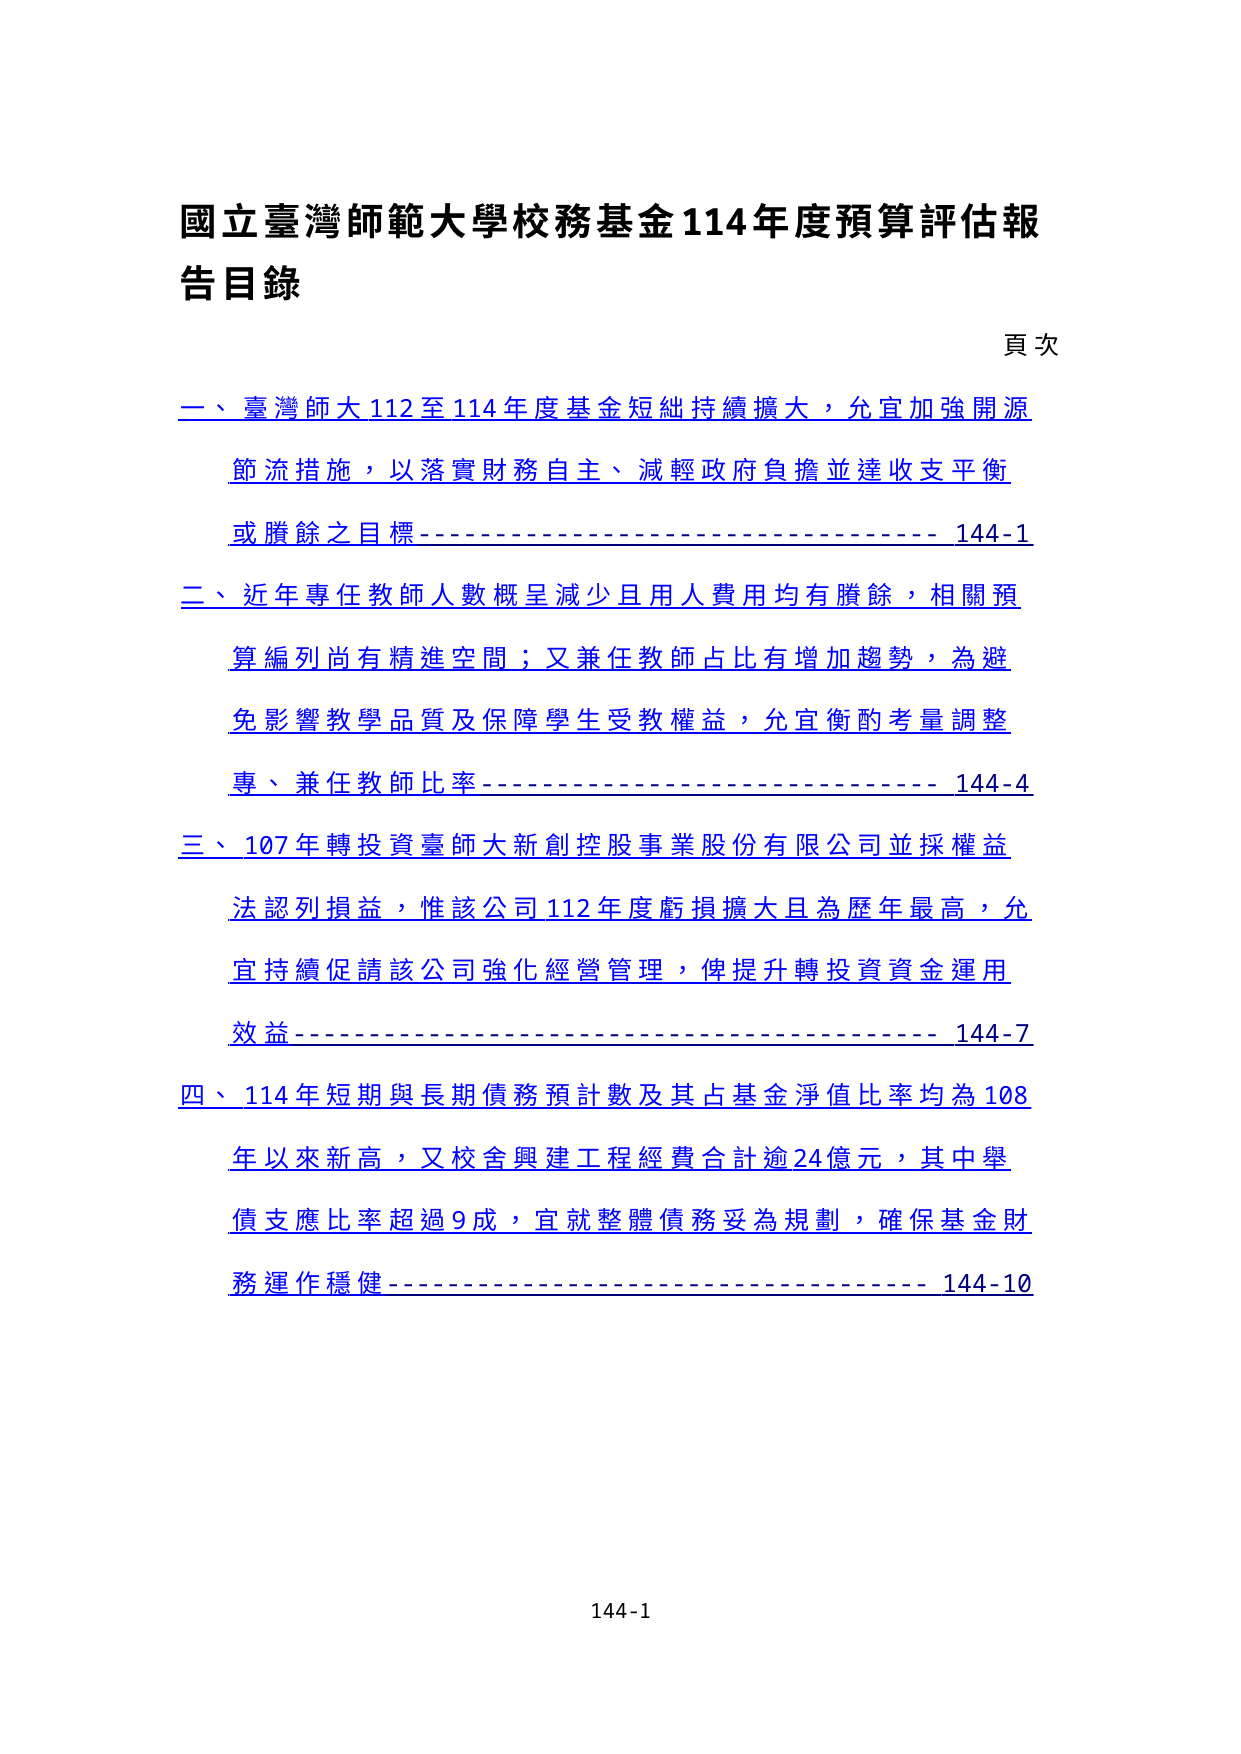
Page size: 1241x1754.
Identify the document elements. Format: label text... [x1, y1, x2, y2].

text 國立臺灣師範大學校務基金114年度預算評估報告目錄 [177, 177, 1063, 302]
text 四、114年短期與長期債務預計數及其占基金淨值比率均為108年以來新高，又校舍興建工程經費合計逾24億元，其中舉債支應比率超過9成，宜就整體債務妥為規劃，確保基金財務運作穩健 144-10 [177, 1052, 1034, 1302]
text 一、臺灣師大112至114年度基金短絀持續擴大，允宜加強開源節流措施，以落實財務自主、減輕政府負擔並達收支平衡或賸餘之目標 144-1 [177, 365, 1034, 552]
text 二、近年專任教師人數概呈減少且用人費用均有賸餘，相關預算編列尚有精進空間；又兼任教師占比有增加趨勢，為避免影響教學品質及保障學生受教權益，允宜衡酌考量調整專、兼任教師比率 144-4 [177, 552, 1034, 802]
text 頁次 [177, 302, 1063, 365]
text 三、107年轉投資臺師大新創控股事業股份有限公司並採權益法認列損益，惟該公司112年度虧損擴大且為歷年最高，允宜持續促請該公司強化經營管理，俾提升轉投資資金運用效益 144-7 [177, 802, 1034, 1052]
